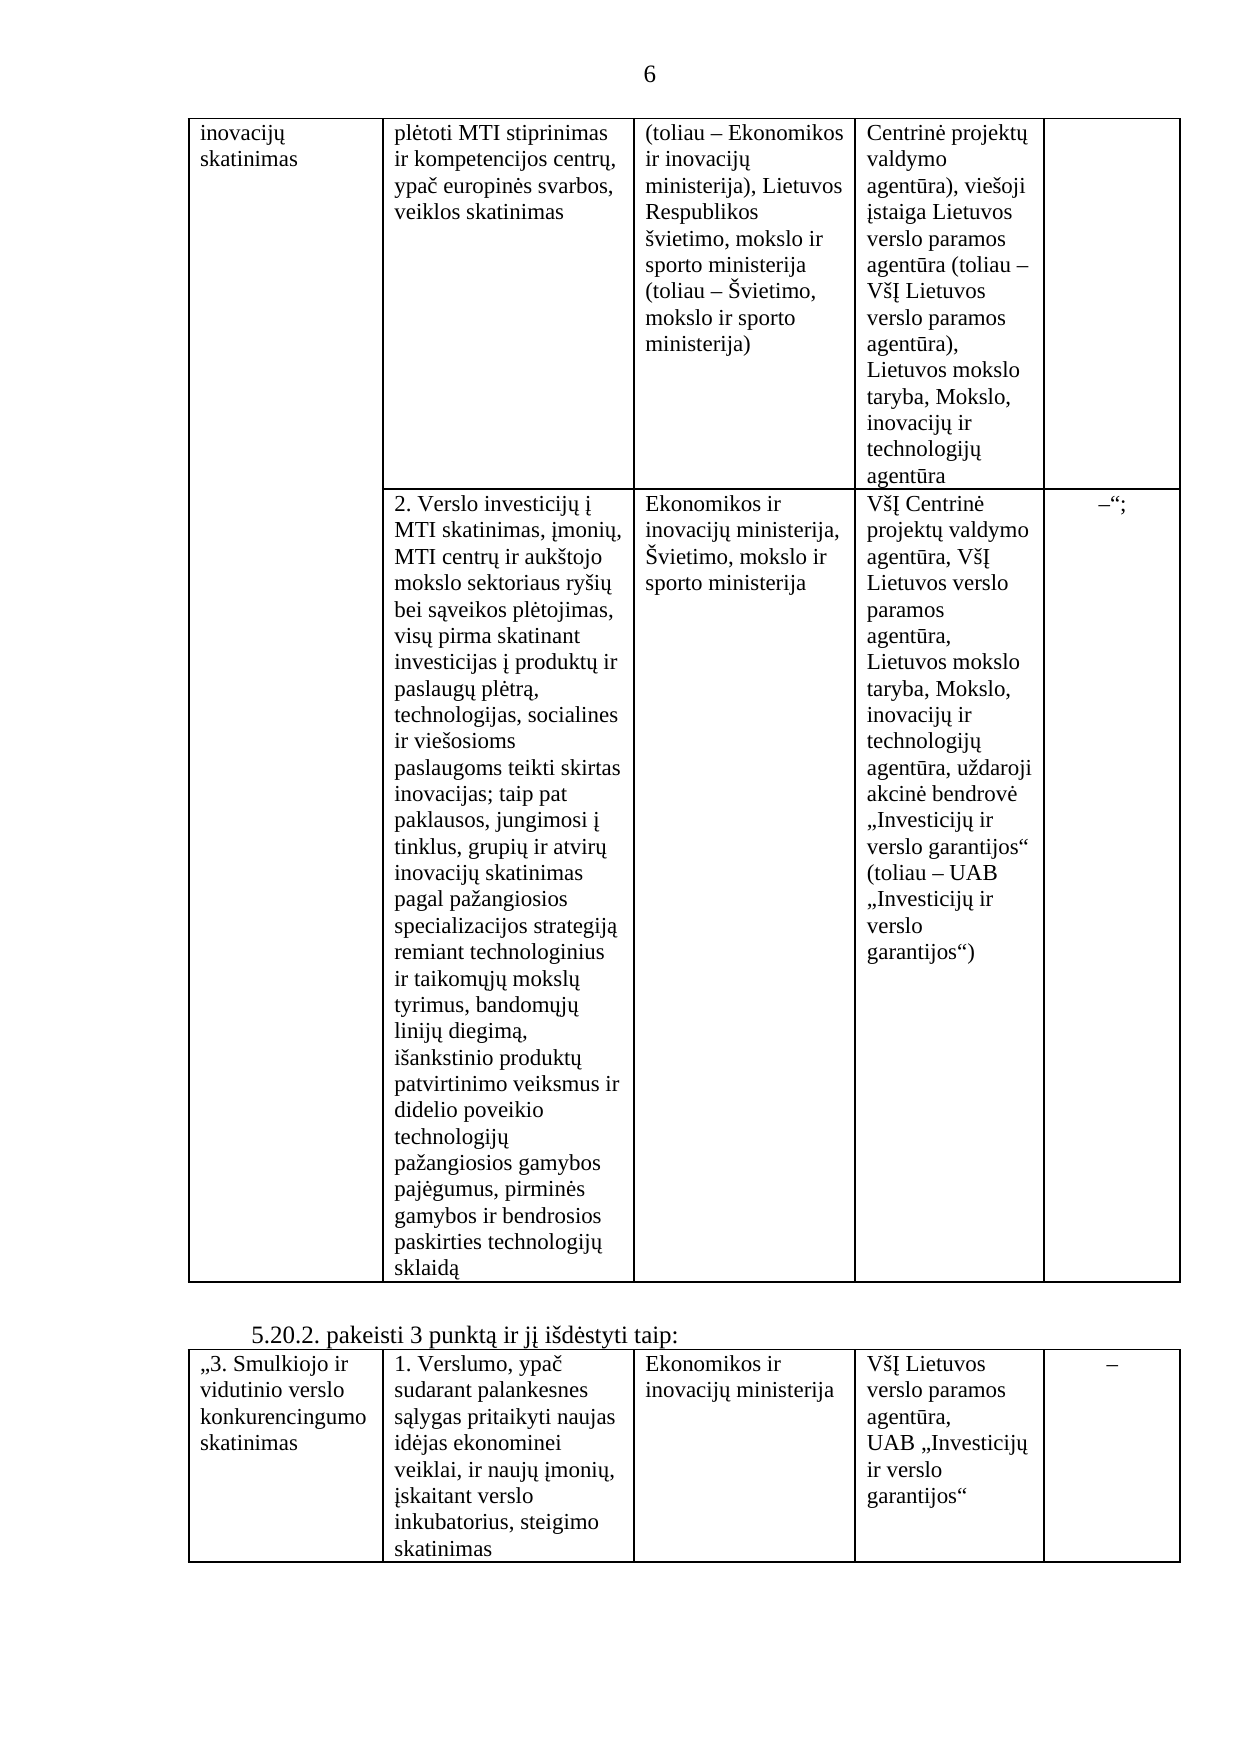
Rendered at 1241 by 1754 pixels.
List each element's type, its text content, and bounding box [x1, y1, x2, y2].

table_header Ekonomikos ir inovacijų ministerija [635, 1350, 854, 1561]
table_header inovacijų skatinimas [190, 119, 382, 1281]
table_header plėtoti MTI stiprinimas ir kompetencijos centrų, ypač europinės svarbos, veiklos skatinimas [384, 119, 633, 488]
table_header Centrinė projektų valdymo agentūra), viešoji įstaiga Lietuvos verslo paramos agentūra (toliau – VšĮ Lietuvos verslo paramos agentūra), Lietuvos mokslo taryba, Mokslo, inovacijų ir technologijų agentūra [856, 119, 1043, 488]
table_cell –“; [1045, 490, 1179, 1281]
table_header VšĮ Lietuvos verslo paramos agentūra, UAB „Investicijų ir verslo garantijos“ [856, 1350, 1043, 1561]
table_cell VšĮ Centrinė projektų valdymo agentūra, VšĮ Lietuvos verslo paramos agentūra, Lietuvos mokslo taryba, Mokslo, inovacijų ir technologijų agentūra, uždaroji akcinė bendrovė „Investicijų ir verslo garantijos“ (toliau – UAB „Investicijų ir verslo garantijos“) [856, 490, 1043, 1281]
table_header [1045, 119, 1179, 488]
table_cell Ekonomikos ir inovacijų ministerija, Švietimo, mokslo ir sporto ministerija [635, 490, 854, 1281]
table_header – [1045, 1350, 1179, 1561]
table_header „3. Smulkiojo ir vidutinio verslo konkurencingumo skatinimas [190, 1350, 382, 1561]
table_cell 2. Verslo investicijų į MTI skatinimas, įmonių, MTI centrų ir aukštojo mokslo sektoriaus ryšių bei sąveikos plėtojimas, visų pirma skatinant investicijas į produktų ir paslaugų plėtrą, technologijas, socialines ir viešosioms paslaugoms teikti skirtas inovacijas; taip pat paklausos, jungimosi į tinklus, grupių ir atvirų inovacijų skatinimas pagal pažangiosios specializacijos strategiją remiant technologinius ir taikomųjų mokslų tyrimus, bandomųjų linijų diegimą, išankstinio produktų patvirtinimo veiksmus ir didelio poveikio technologijų pažangiosios gamybos pajėgumus, pirminės gamybos ir bendrosios paskirties technologijų sklaidą [384, 490, 633, 1281]
table_header (toliau – Ekonomikos ir inovacijų ministerija), Lietuvos Respublikos švietimo, mokslo ir sporto ministerija (toliau – Švietimo, mokslo ir sporto ministerija) [635, 119, 854, 488]
table_header 1. Verslumo, ypač sudarant palankesnes sąlygas pritaikyti naujas idėjas ekonominei veiklai, ir naujų įmonių, įskaitant verslo inkubatorius, steigimo skatinimas [384, 1350, 633, 1561]
text 5.20.2. pakeisti 3 punktą ir jį išdėstyti taip: [177, 1312, 1122, 1349]
